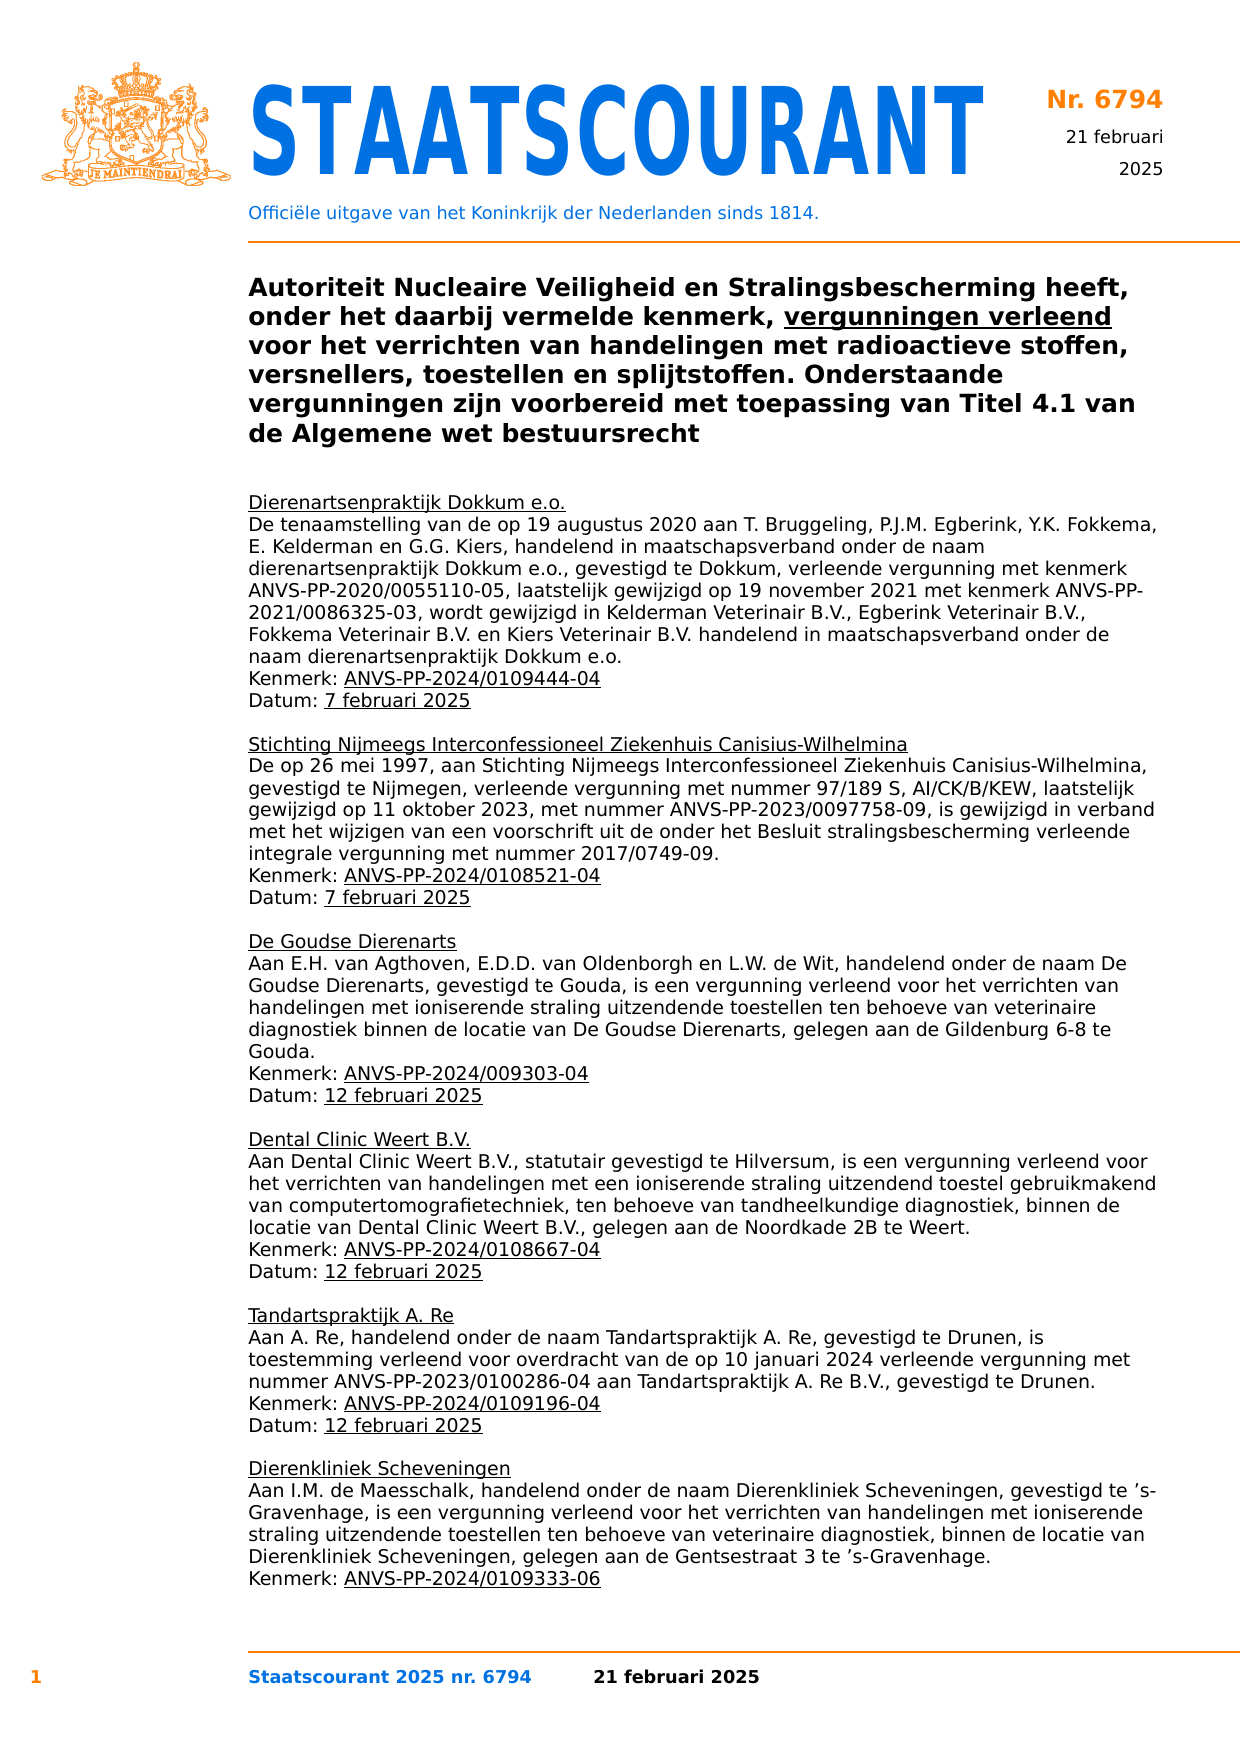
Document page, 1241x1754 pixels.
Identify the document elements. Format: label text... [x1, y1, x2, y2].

text Aan I.M. de Maesschalk, handelend onder de naam Dierenkliniek Scheveningen, gevestigd te ’s-Gravenhage, is een vergunning verleend voor het verrichten van handelingen met ioniserende straling uitzendende toestellen ten behoeve van veterinaire diagnostiek, binnen de locatie van Dierenkliniek Scheveningen, gelegen aan de Gentsestraat 3 te ’s-Gravenhage. [248, 1480, 1163, 1568]
text Kenmerk: ANVS-PP-2024/0109196-04 [248, 1392, 1163, 1414]
text De Goudse Dierenarts [248, 931, 1163, 953]
text Dental Clinic Weert B.V. [248, 1129, 1163, 1151]
text Dierenartsenpraktijk Dokkum e.o. [248, 492, 1163, 514]
table_cell Officiële uitgave van het Koninkrijk der Nederlanden sinds 1814. [248, 203, 1240, 241]
table_header Nr. 6794 [998, 62, 1240, 121]
text Datum: 12 februari 2025 [248, 1085, 1163, 1107]
text Kenmerk: ANVS-PP-2024/0108667-04 [248, 1239, 1163, 1261]
picture [41, 62, 231, 186]
text De op 26 mei 1997, aan Stichting Nijmeegs Interconfessioneel Ziekenhuis Canisius-Wilhelmina, gevestigd te Nijmegen, verleende vergunning met nummer 97/189 S, AI/CK/B/KEW, laatstelijk gewijzigd op 11 oktober 2023, met nummer ANVS-PP-2023/0097758-09, is gewijzigd in verband met het wijzigen van een voorschrift uit de onder het Besluit stralingsbescherming verleende integrale vergunning met nummer 2017/0749-09. [248, 755, 1163, 865]
text Datum: 12 februari 2025 [248, 1261, 1163, 1283]
table_cell 21 februari [998, 121, 1240, 153]
table_header STAATSCOURANT [248, 62, 998, 203]
text Dierenkliniek Scheveningen [248, 1458, 1163, 1480]
text Kenmerk: ANVS-PP-2024/0109444-04 [248, 668, 1163, 689]
text De tenaamstelling van de op 19 augustus 2020 aan T. Bruggeling, P.J.M. Egberink, Y.K. Fokkema, E. Kelderman en G.G. Kiers, handelend in maatschapsverband onder de naam dierenartsenpraktijk Dokkum e.o., gevestigd te Dokkum, verleende vergunning met kenmerk ANVS-PP-2020/0055110-05, laatstelijk gewijzigd op 19 november 2021 met kenmerk ANVS-PP-2021/0086325-03, wordt gewijzigd in Kelderman Veterinair B.V., Egberink Veterinair B.V., Fokkema Veterinair B.V. en Kiers Veterinair B.V. handelend in maatschapsverband onder de naam dierenartsenpraktijk Dokkum e.o. [248, 514, 1163, 668]
text Kenmerk: ANVS-PP-2024/0108521-04 [248, 865, 1163, 887]
text Datum: 12 februari 2025 [248, 1414, 1163, 1436]
table_header [25, 62, 248, 241]
text Datum: 7 februari 2025 [248, 887, 1163, 909]
text Stichting Nijmeegs Interconfessioneel Ziekenhuis Canisius-Wilhelmina [248, 733, 1163, 755]
text Aan E.H. van Agthoven, E.D.D. van Oldenborgh en L.W. de Wit, handelend onder de naam De Goudse Dierenarts, gevestigd te Gouda, is een vergunning verleend voor het verrichten van handelingen met ioniserende straling uitzendende toestellen ten behoeve van veterinaire diagnostiek binnen de locatie van De Goudse Dierenarts, gelegen aan de Gildenburg 6-8 te Gouda. [248, 953, 1163, 1063]
text Aan Dental Clinic Weert B.V., statutair gevestigd te Hilversum, is een vergunning verleend voor het verrichten van handelingen met een ioniserende straling uitzendend toestel gebruikmakend van computertomografietechniek, ten behoeve van tandheelkundige diagnostiek, binnen de locatie van Dental Clinic Weert B.V., gelegen aan de Noordkade 2B te Weert. [248, 1151, 1163, 1239]
text Kenmerk: ANVS-PP-2024/0109333-06 [248, 1568, 1163, 1590]
table_cell 2025 [998, 153, 1240, 203]
text Tandartspraktijk A. Re [248, 1304, 1163, 1327]
text Aan A. Re, handelend onder de naam Tandartspraktijk A. Re, gevestigd te Drunen, is toestemming verleend voor overdracht van de op 10 januari 2024 verleende vergunning met nummer ANVS-PP-2023/0100286-04 aan Tandartspraktijk A. Re B.V., gevestigd te Drunen. [248, 1327, 1163, 1392]
text Kenmerk: ANVS-PP-2024/009303-04 [248, 1063, 1163, 1085]
text Datum: 7 februari 2025 [248, 689, 1163, 712]
subtitle Autoriteit Nucleaire Veiligheid en Stralingsbescherming heeft, onder het daarbij vermelde kenmerk, vergunningen verleend voor het verrichten van handelingen met radioactieve stoffen, versnellers, toestellen en splijtstoffen. Onderstaande vergunningen zijn voorbereid met toepassing van Titel 4.1 van de Algemene wet bestuursrecht [248, 273, 1163, 448]
